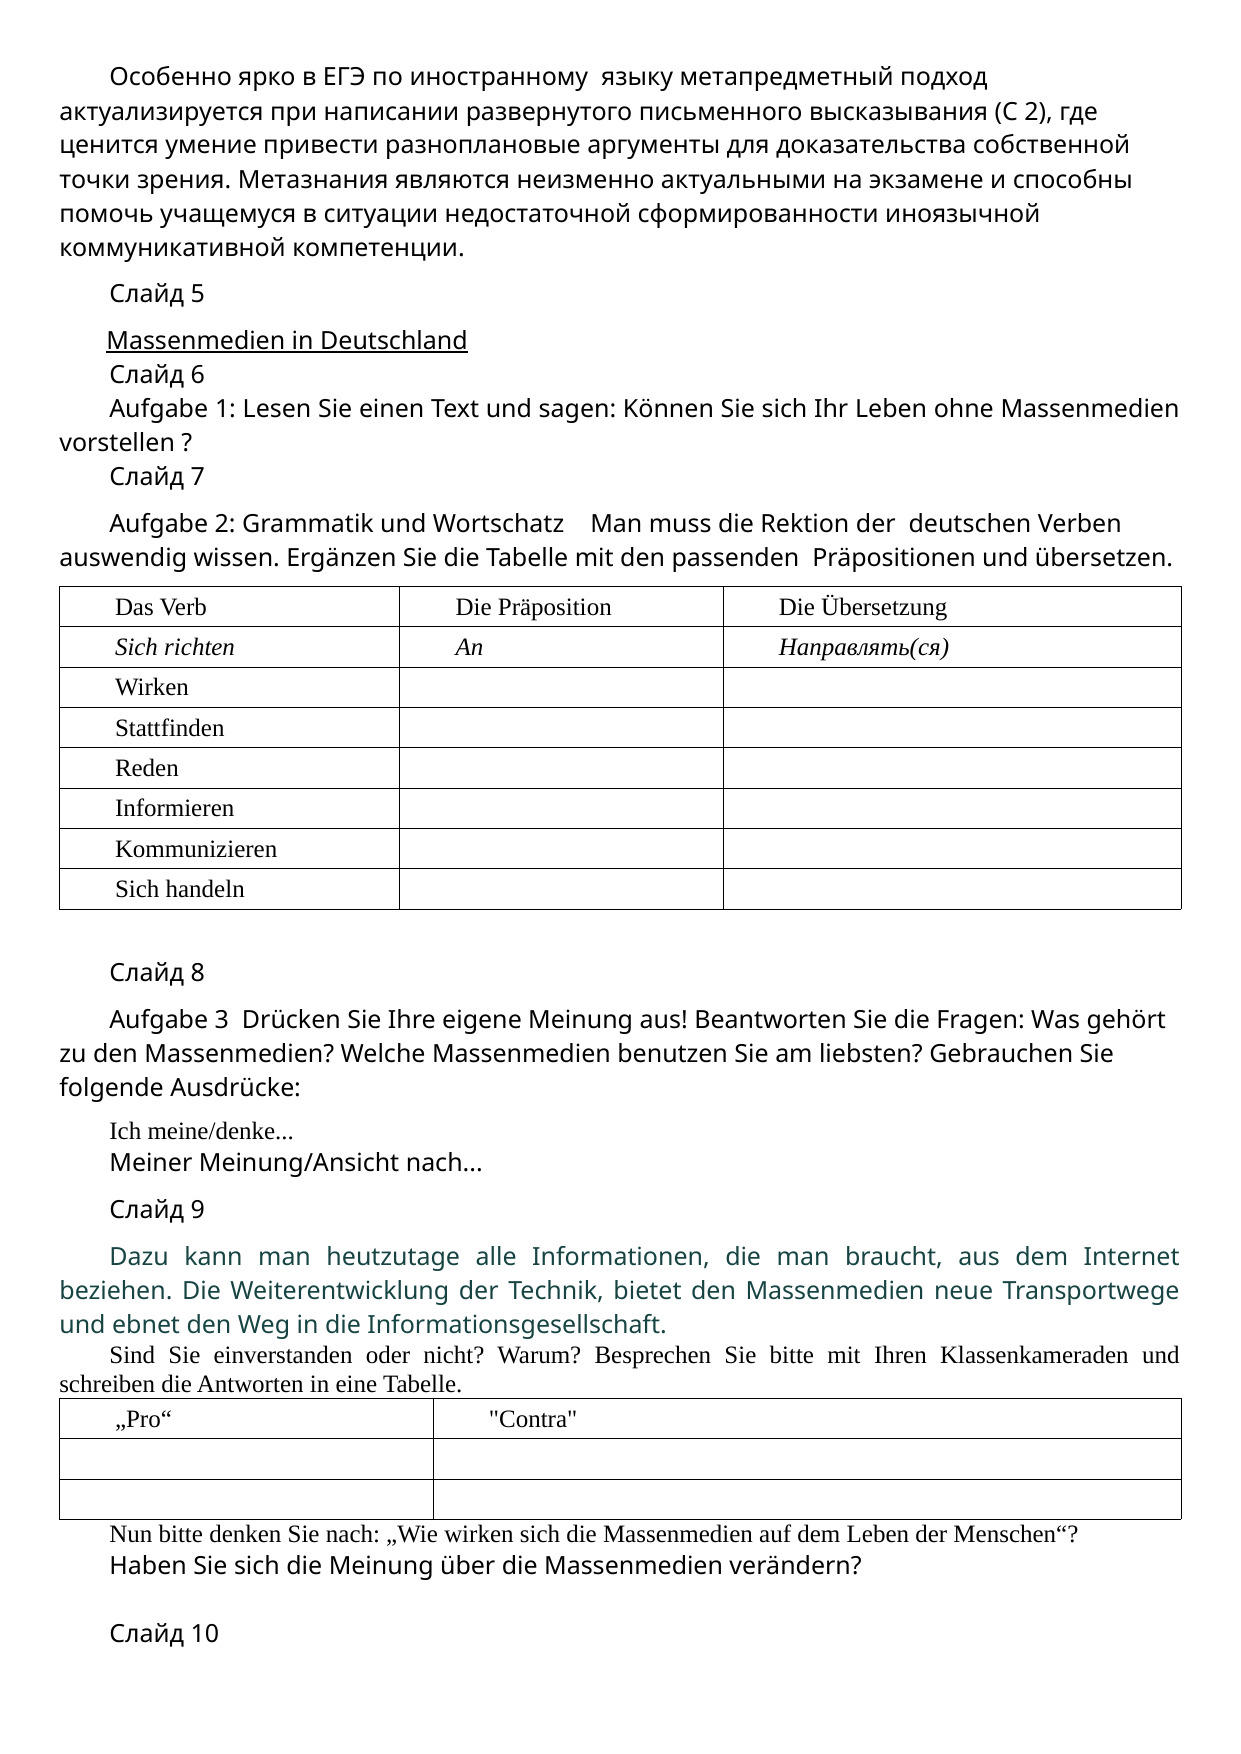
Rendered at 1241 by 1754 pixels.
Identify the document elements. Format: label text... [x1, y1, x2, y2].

table_cell Informieren [60, 789, 399, 828]
text Meiner Meinung/Ansicht nach... [59, 1145, 1181, 1179]
text Ich meine/denke... [59, 1116, 1181, 1145]
table_header Die Präposition [400, 587, 723, 626]
table_cell [400, 668, 723, 707]
table_cell Wirken [60, 668, 399, 707]
table_cell [724, 829, 1181, 868]
table_cell Kommunizieren [60, 829, 399, 868]
text Aufgabe 3 Drücken Sie Ihre eigene Meinung aus! Beantworten Sie die Fragen: Was gehört zu den Massenmedien? Welche Massenmedien benutzen Sie am liebsten? Gebrauchen Sie folgende Ausdrücke: [59, 1002, 1181, 1104]
text Слайд 5 [59, 276, 1181, 310]
table_cell [724, 869, 1181, 908]
text Aufgabe 1: Lesen Sie einen Text und sagen: Können Sie sich Ihr Leben ohne Massenmedien vorstellen ? [59, 391, 1181, 459]
text Nun bitte denken Sie nach: „Wie wirken sich die Massenmedien auf dem Leben der Menschen“? [59, 1520, 1181, 1548]
table_cell [434, 1439, 1181, 1478]
text Слайд 8 [59, 955, 1181, 989]
table_cell [400, 708, 723, 747]
table_cell [724, 748, 1181, 787]
table_cell Sich handeln [60, 869, 399, 908]
table_cell [434, 1480, 1181, 1519]
table_cell Reden [60, 748, 399, 787]
text Слайд 10 [59, 1616, 1181, 1650]
table_cell [400, 748, 723, 787]
text Слайд 6 [59, 357, 1181, 391]
text Dazu kann man heutzutage alle Informationen, die man braucht, aus dem Internet beziehen. Die Weiterentwicklung der Technik, bietet den Massenmedien neue Transportwege und ebnet den Weg in die Informationsgesellschaft. [59, 1238, 1181, 1340]
table_header „Pro“ [60, 1399, 433, 1438]
table_cell [60, 1480, 433, 1519]
text Особенно ярко в ЕГЭ по иностранному языку метапредметный подход актуализируется при написании развернутого письменного высказывания (С 2), где ценится умение привести разноплановые аргументы для доказательства собственной точки зрения. Метазнания являются неизменно актуальными на экзамене и способны помочь учащемуся в ситуации недостаточной сформированности иноязычной коммуникативной компетенции. [59, 59, 1181, 263]
text Sind Sie einverstanden oder nicht? Warum? Besprechen Sie bitte mit Ihren Klassenkameraden und schreiben die Antworten in eine Tabelle. [59, 1340, 1181, 1398]
table_cell Sich richten [60, 627, 399, 667]
table_cell [724, 789, 1181, 828]
table_cell [400, 789, 723, 828]
table_header Das Verb [60, 587, 399, 626]
text Aufgabe 2: Grammatik und Wortschatz Man muss die Rektion der deutschen Verben auswendig wissen. Ergänzen Sie die Tabelle mit den passenden Präpositionen und übersetzen. [59, 505, 1181, 573]
table_cell [724, 708, 1181, 747]
table_cell Направлять(ся) [724, 627, 1181, 667]
table_cell [724, 668, 1181, 707]
text Massenmedien in Deutschland [59, 322, 1181, 357]
table_header "Contra" [434, 1399, 1181, 1438]
text Haben Sie sich die Meinung über die Massenmedien verändern? [59, 1548, 1181, 1582]
table_cell Stattfinden [60, 708, 399, 747]
table_cell An [400, 627, 723, 667]
table_header Die Übersetzung [724, 587, 1181, 626]
table_cell [60, 1439, 433, 1478]
text Слайд 7 [59, 459, 1181, 493]
text Слайд 9 [59, 1192, 1181, 1226]
table_cell [400, 869, 723, 908]
table_cell [400, 829, 723, 868]
